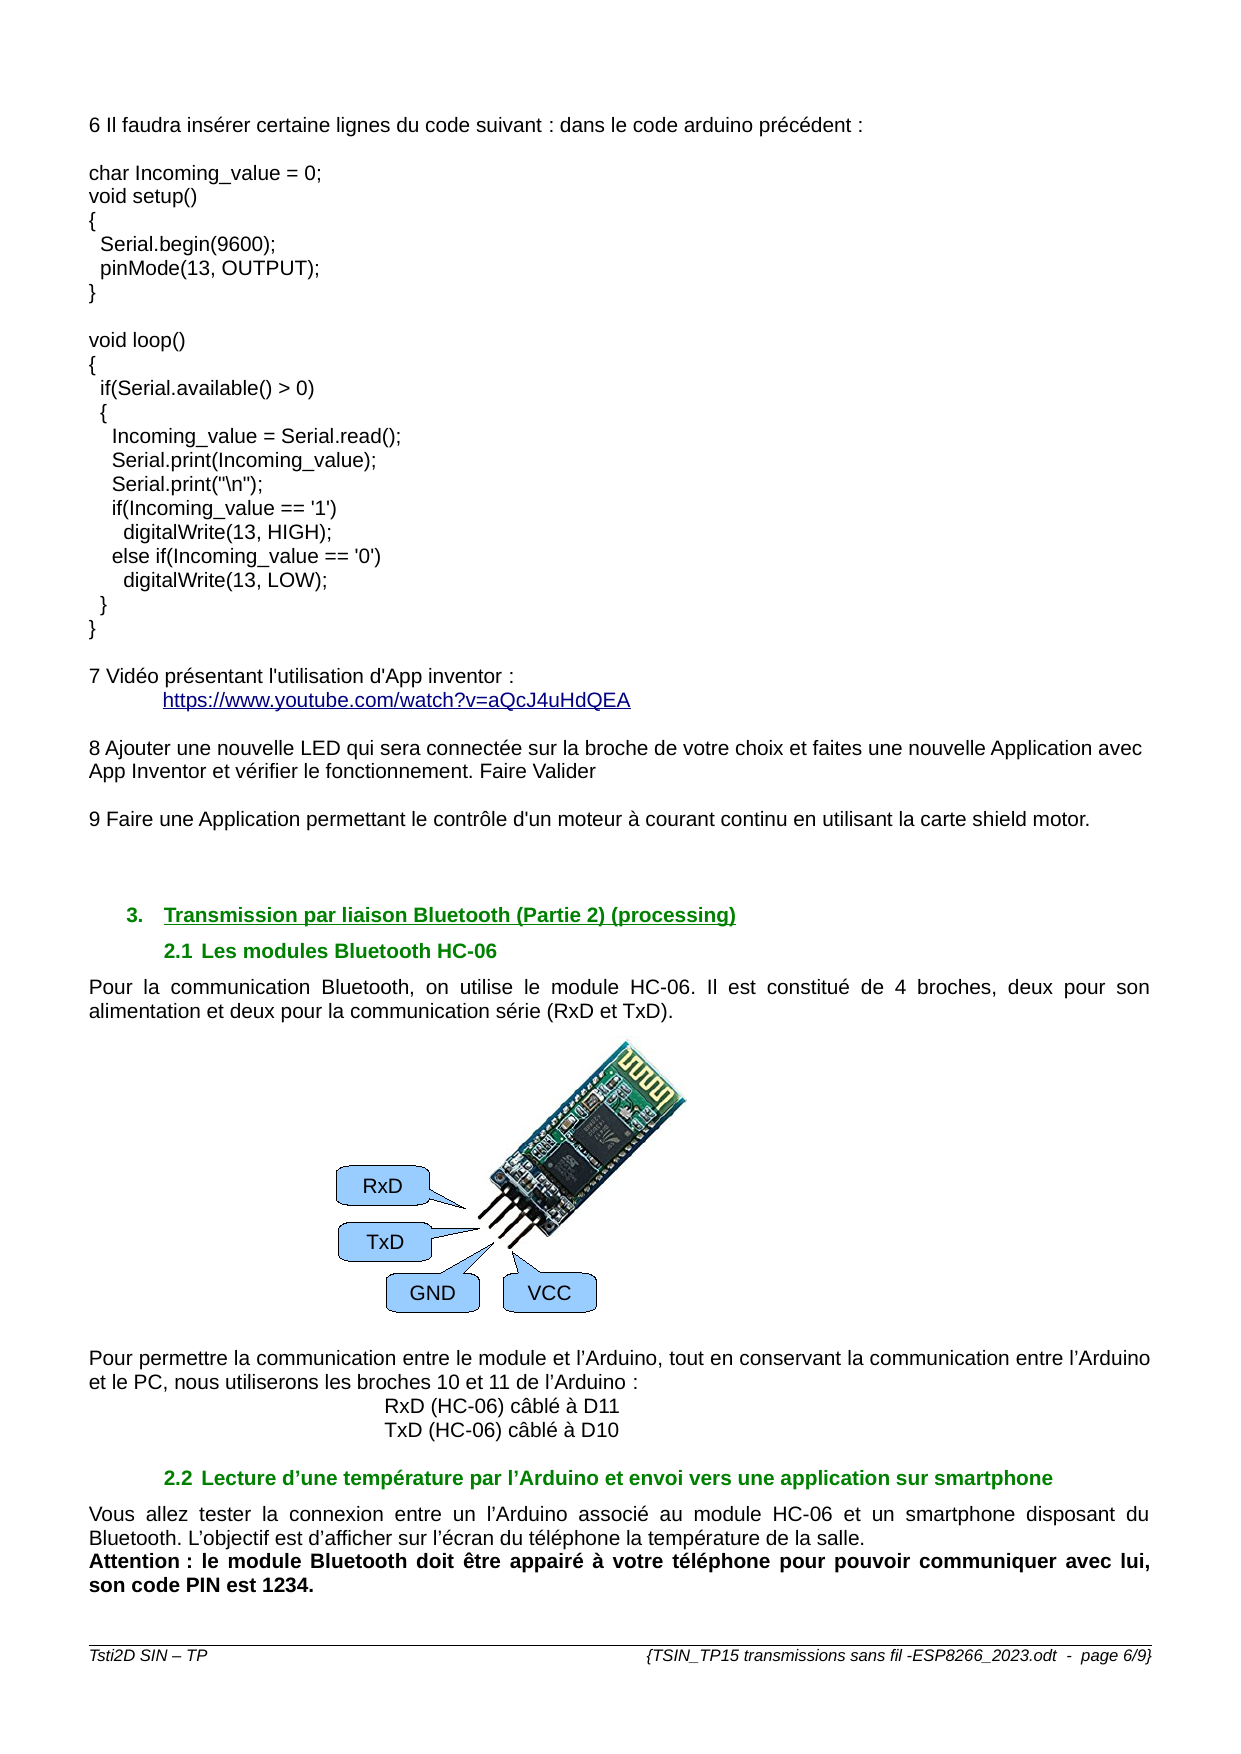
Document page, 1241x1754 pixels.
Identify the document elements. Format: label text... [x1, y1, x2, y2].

list Les modules Bluetooth HC-06 [163, 939, 1152, 963]
text 9 Faire une Application permettant le contrôle d'un moteur à courant continu en utilisant la carte shield motor. [88, 807, 1152, 831]
text 8 Ajouter une nouvelle LED qui sera connectée sur la broche de votre choix et faites une nouvelle Application avec App Inventor et vérifier le fonctionnement. Faire Valider [88, 735, 1152, 783]
text Pour permettre la communication entre le module et l’Arduino, tout en conservant la communication entre l’Arduino et le PC, nous utiliserons les broches 10 et 11 de l’Arduino : [88, 1346, 1152, 1394]
text pinMode(13, OUTPUT); [88, 256, 1152, 280]
text Pour la communication Bluetooth, on utilise le module HC-06. Il est constitué de 4 broches, deux pour son alimentation et deux pour la communication série (RxD et TxD). [88, 975, 1152, 1023]
text Serial.print("\n"); [88, 472, 1152, 496]
text if(Incoming_value == '1') [88, 496, 1152, 520]
text { [88, 400, 1152, 424]
text Incoming_value = Serial.read(); [88, 424, 1152, 448]
text void loop() [88, 328, 1152, 352]
text } [88, 592, 1152, 616]
text Serial.begin(9600); [88, 232, 1152, 256]
text 6 Il faudra insérer certaine lignes du code suivant : dans le code arduino précédent : [88, 112, 1152, 136]
text Vous allez tester la connexion entre un l’Arduino associé au module HC-06 et un smartphone disposant du Bluetooth. L’objectif est d’afficher sur l’écran du téléphone la température de la salle. [88, 1501, 1152, 1549]
list Lecture d’une température par l’Arduino et envoi vers une application sur smartphone [163, 1466, 1152, 1489]
picture [476, 1036, 688, 1250]
text { [88, 352, 1152, 376]
text else if(Incoming_value == '0') [88, 544, 1152, 568]
text char Incoming_value = 0; [88, 160, 1152, 184]
text digitalWrite(13, HIGH); [88, 520, 1152, 544]
text { [88, 208, 1152, 232]
text } [88, 280, 1152, 304]
text if(Serial.available() > 0) [88, 376, 1152, 400]
text RxD (HC-06) câblé à D11 [88, 1394, 1152, 1418]
list Transmission par liaison Bluetooth (Partie 2) (processing) [126, 903, 1152, 927]
text void setup() [88, 184, 1152, 208]
text https://www.youtube.com/watch?v=aQcJ4uHdQEA [88, 687, 1152, 711]
text TxD (HC-06) câblé à D10 [88, 1418, 1152, 1442]
text digitalWrite(13, LOW); [88, 568, 1152, 592]
text Attention : le module Bluetooth doit être appairé à votre téléphone pour pouvoir communiquer avec lui, son code PIN est 1234. [88, 1549, 1152, 1597]
text Serial.print(Incoming_value); [88, 448, 1152, 472]
text 7 Vidéo présentant l'utilisation d'App inventor : [88, 663, 1152, 687]
text } [88, 616, 1152, 639]
